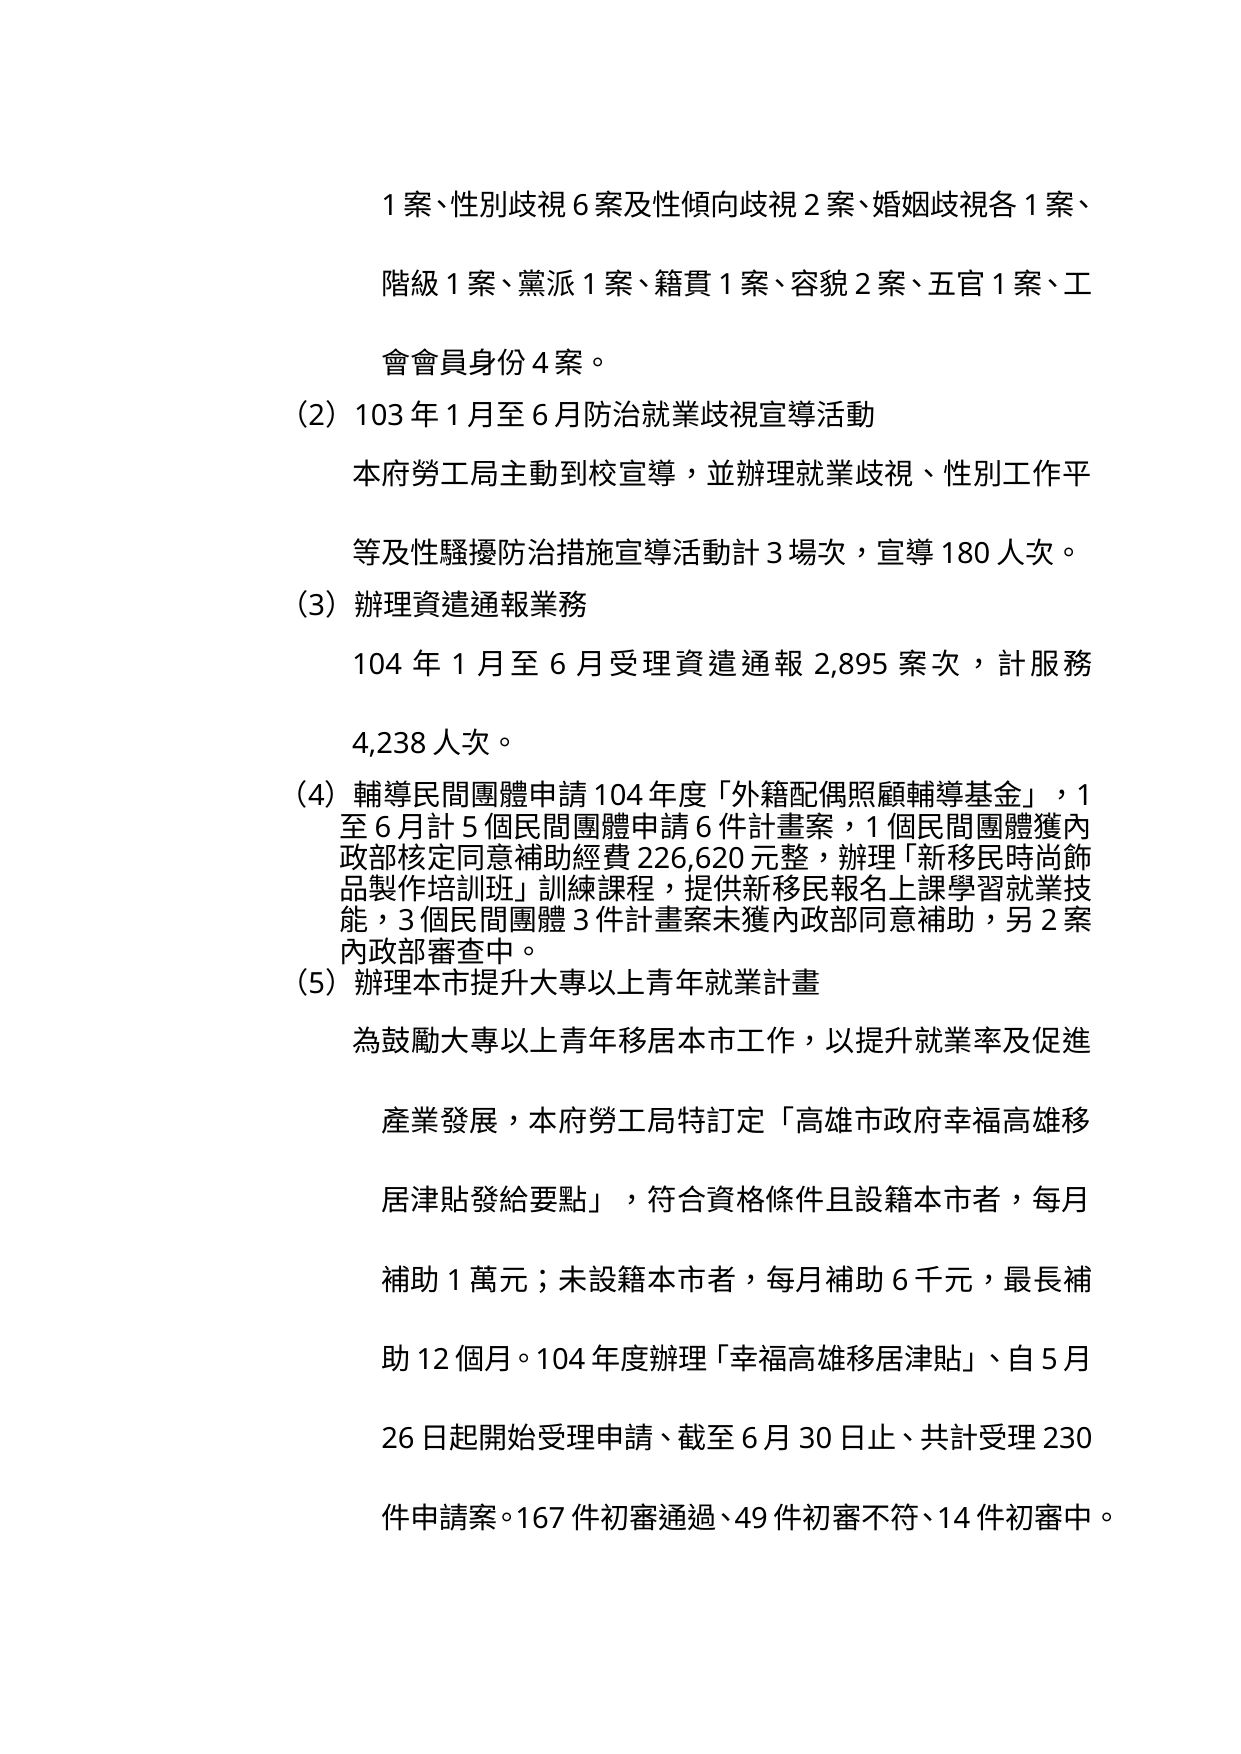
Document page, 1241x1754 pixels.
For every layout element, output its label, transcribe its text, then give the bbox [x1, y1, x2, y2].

text （5）辦理本市提升大專以上青年就業計畫 [279, 968, 1092, 999]
text （3）辦理資遣通報業務 [279, 591, 1092, 622]
text 本府勞工局主動到校宣導，並辦理就業歧視、性別工作平等及性騷擾防治措施宣導活動計3場次，宣導180人次。 [352, 432, 1092, 591]
text 104年1月至6月受理資遣通報2,895案次，計服務4,238人次。 [352, 622, 1092, 781]
text 為鼓勵大專以上青年移居本市工作，以提升就業率及促進產業發展，本府勞工局特訂定「高雄市政府幸福高雄移居津貼發給要點」，符合資格條件且設籍本市者，每月補助1萬元；未設籍本市者，每月補助6千元，最長補助12個月。104年度辦理「幸福高雄移居津貼」、自5月26日起開始受理申請、截至6月30日止、共計受理230件申請案。167件初審通過、49件初審不符、14件初審中。 [352, 999, 1092, 1555]
text 104年1月至6月受理就業歧視申訴案件47案，分別為年齡歧視5案、身障歧視5案、性騷擾歧視17案、懷孕歧視1案、性別歧視6案及性傾向歧視2案、婚姻歧視各1案、階級1案、黨派1案、籍貫1案、容貌2案、五官1案、工會會員身份4案。 [352, 163, 1092, 401]
text （2）103年1月至6月防治就業歧視宣導活動 [279, 401, 1092, 432]
text （4）輔導民間團體申請104年度「外籍配偶照顧輔導基金」，1 至6月計5個民間團體申請6件計畫案，1個民間團體獲內政部核定同意補助經費226,620元整，辦理「新移民時尚飾品製作培訓班」訓練課程，提供新移民報名上課學習就業技能，3個民間團體3件計畫案未獲內政部同意補助，另2案內政部審查中。 [279, 781, 1092, 968]
